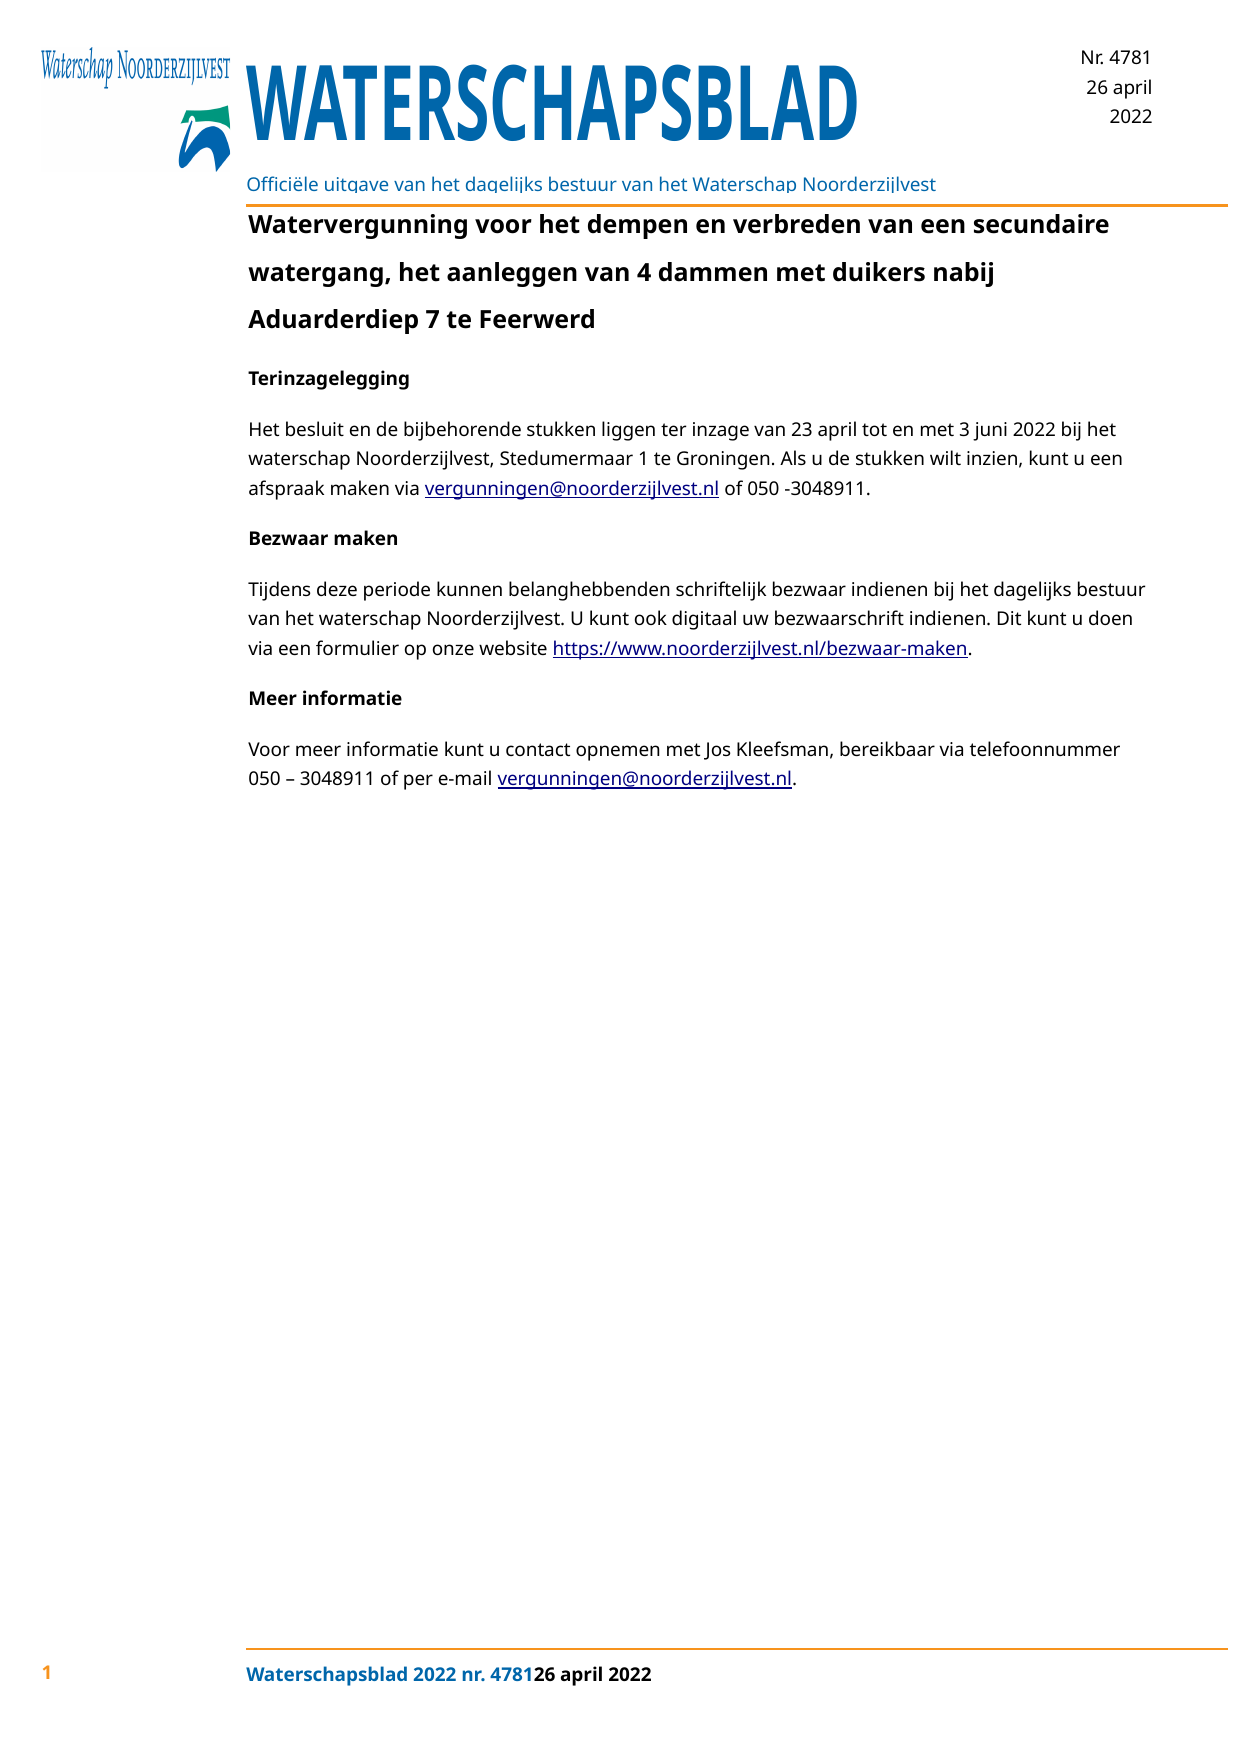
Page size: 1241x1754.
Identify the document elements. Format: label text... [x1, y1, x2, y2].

text Bezwaar maken [248, 526, 1152, 551]
text Het besluit en de bijbehorende stukken liggen ter inzage van 23 april tot en met 3 juni 2022 bij het waterschap Noorderzijlvest, Stedumermaar 1 te Groningen. Als u de stukken wilt inzien, kunt u een afspraak maken via vergunningen@noorderzijlvest.nl of 050 -3048911. [248, 416, 1152, 501]
text Watervergunning voor het dempen en verbreden van een secundaire watergang, het aanleggen van 4 dammen met duikers nabij Aduarderdiep 7 te Feerwerd [248, 207, 1152, 336]
picture [41, 47, 231, 172]
text Voor meer informatie kunt u contact opnemen met Jos Kleefsman, bereikbaar via telefoonnummer 050 – 3048911 of per e-mail vergunningen@noorderzijlvest.nl. [248, 736, 1152, 791]
text Tijdens deze periode kunnen belanghebbenden schriftelijk bezwaar indienen bij het dagelijks bestuur van het waterschap Noorderzijlvest. U kunt ook digitaal uw bezwaarschrift indienen. Dit kunt u doen via een formulier op onze website https://www.noorderzijlvest.nl/bezwaar-maken. [248, 576, 1152, 661]
text Meer informatie [248, 686, 1152, 711]
text Terinzagelegging [248, 366, 1152, 391]
